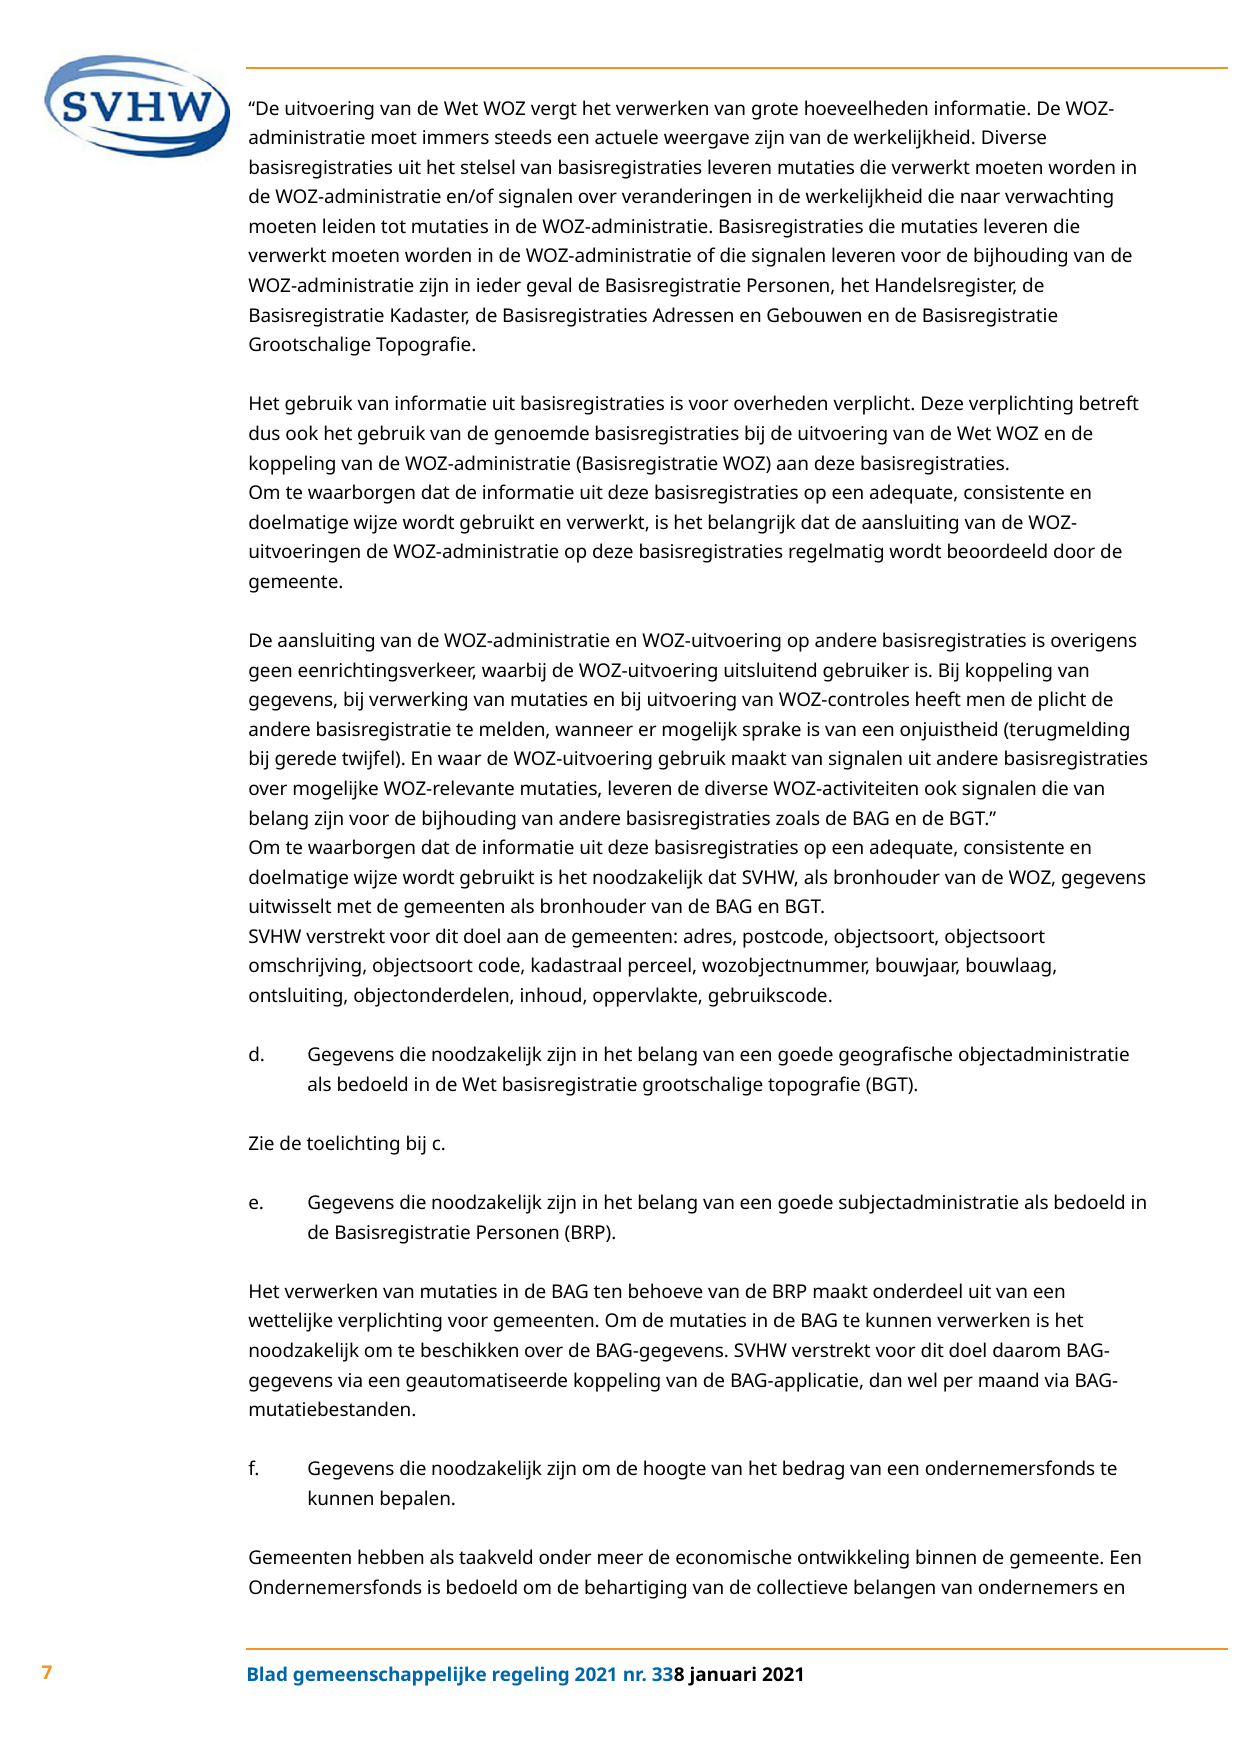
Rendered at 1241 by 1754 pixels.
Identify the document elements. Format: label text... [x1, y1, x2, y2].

text Om te waarborgen dat de informatie uit deze basisregistraties op een adequate, consistente en doelmatige wijze wordt gebruikt is het noodzakelijk dat SVHW, als bronhouder van de WOZ, gegevens uitwisselt met de gemeenten als bronhouder van de BAG en BGT. [248, 834, 1152, 919]
text “De uitvoering van de Wet WOZ vergt het verwerken van grote hoeveelheden informatie. De WOZ-administratie moet immers steeds een actuele weergave zijn van de werkelijkheid. Diverse basisregistraties uit het stelsel van basisregistraties leveren mutaties die verwerkt moeten worden in de WOZ-administratie en/of signalen over veranderingen in de werkelijkheid die naar verwachting moeten leiden tot mutaties in de WOZ-administratie. Basisregistraties die mutaties leveren die verwerkt moeten worden in de WOZ-administratie of die signalen leveren voor de bijhouding van de WOZ-administratie zijn in ieder geval de Basisregistratie Personen, het Handelsregister, de Basisregistratie Kadaster, de Basisregistraties Adressen en Gebouwen en de Basisregistratie [248, 95, 1152, 328]
text Om te waarborgen dat de informatie uit deze basisregistraties op een adequate, consistente en doelmatige wijze wordt gebruikt en verwerkt, is het belangrijk dat de aansluiting van de WOZ-uitvoeringen de WOZ-administratie op deze basisregistraties regelmatig wordt beoordeeld door de gemeente. [248, 479, 1152, 594]
text Gemeenten hebben als taakveld onder meer de economische ontwikkeling binnen de gemeente. Een Ondernemersfonds is bedoeld om de behartiging van de collectieve belangen van ondernemers en [248, 1544, 1152, 1600]
picture [41, 47, 231, 172]
text Het gebruik van informatie uit basisregistraties is voor overheden verplicht. Deze verplichting betreft dus ook het gebruik van de genoemde basisregistraties bij de uitvoering van de Wet WOZ en de koppeling van de WOZ-administratie (Basisregistratie WOZ) aan deze basisregistraties. [248, 391, 1152, 476]
list Gegevens die noodzakelijk zijn in het belang van een goede geografische objectadministratie als bedoeld in de Wet basisregistratie grootschalige topografie (BGT). [248, 1041, 1152, 1097]
text SVHW verstrekt voor dit doel aan de gemeenten: adres, postcode, objectsoort, objectsoort omschrijving, objectsoort code, kadastraal perceel, wozobjectnummer, bouwjaar, bouwlaag, ontsluiting, objectonderdelen, inhoud, oppervlakte, gebruikscode. [248, 923, 1152, 1008]
text Grootschalige Topografie. [248, 331, 1152, 357]
text Zie de toelichting bij c. [248, 1130, 1152, 1156]
text De aansluiting van de WOZ-administratie en WOZ-uitvoering op andere basisregistraties is overigens geen eenrichtingsverkeer, waarbij de WOZ-uitvoering uitsluitend gebruiker is. Bij koppeling van gegevens, bij verwerking van mutaties en bij uitvoering van WOZ-controles heeft men de plicht de andere basisregistratie te melden, wanneer er mogelijk sprake is van een onjuistheid (terugmelding bij gerede twijfel). En waar de WOZ-uitvoering gebruik maakt van signalen uit andere basisregistraties over mogelijke WOZ-relevante mutaties, leveren de diverse WOZ-activiteiten ook signalen die van belang zijn voor de bijhouding van andere basisregistraties zoals de BAG en de BGT.” [248, 627, 1152, 831]
list Gegevens die noodzakelijk zijn in het belang van een goede subjectadministratie als bedoeld in de Basisregistratie Personen (BRP). [248, 1189, 1152, 1245]
list Gegevens die noodzakelijk zijn om de hoogte van het bedrag van een ondernemersfonds te kunnen bepalen. [248, 1456, 1152, 1511]
text Het verwerken van mutaties in de BAG ten behoeve van de BRP maakt onderdeel uit van een wettelijke verplichting voor gemeenten. Om de mutaties in de BAG te kunnen verwerken is het noodzakelijk om te beschikken over de BAG-gegevens. SVHW verstrekt voor dit doel daarom BAG-gegevens via een geautomatiseerde koppeling van de BAG-applicatie, dan wel per maand via BAG-mutatiebestanden. [248, 1278, 1152, 1422]
